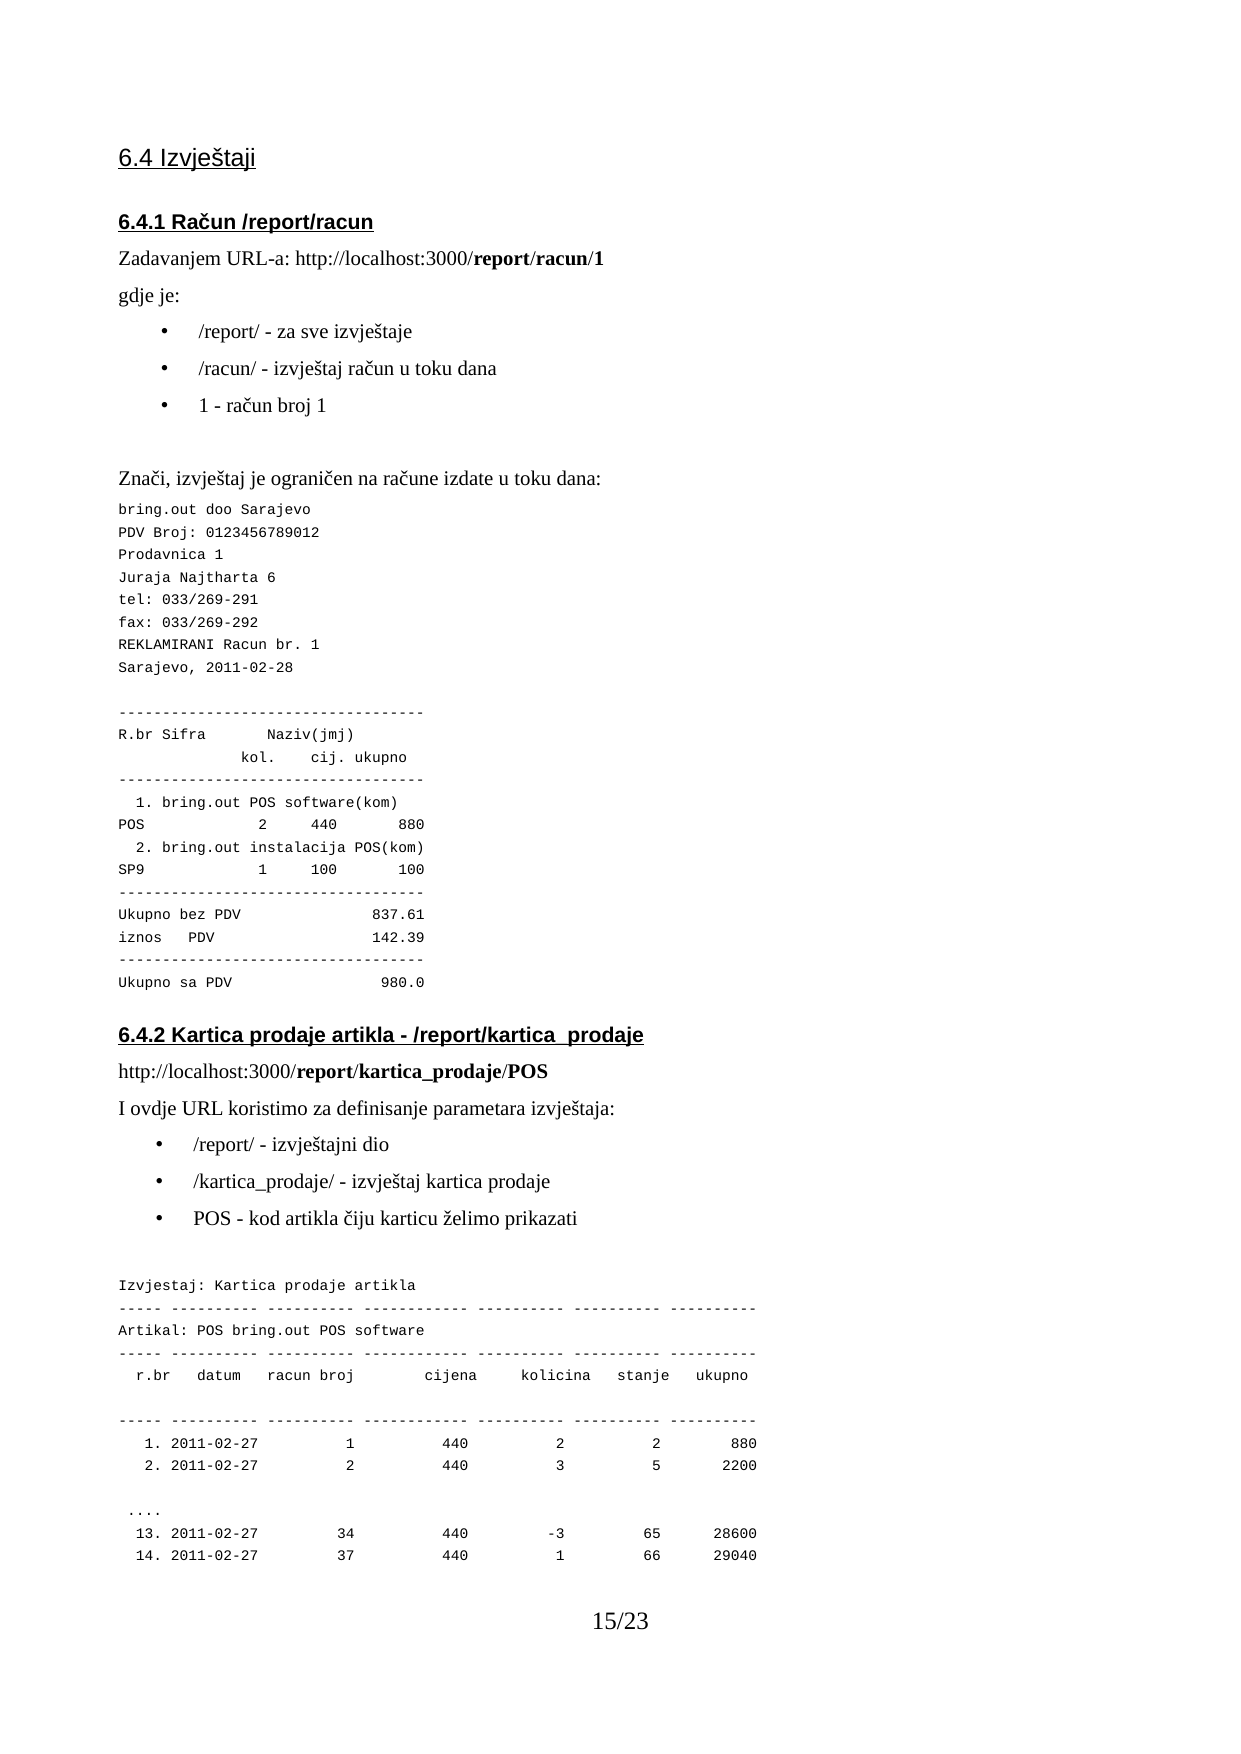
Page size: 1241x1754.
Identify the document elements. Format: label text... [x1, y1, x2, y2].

text r.br datum racun broj cijena kolicina stanje ukupno [118, 1369, 1122, 1385]
text Artikal: POS bring.out POS software [118, 1324, 1122, 1340]
text 13. 2011-02-27 34 440 -3 65 28600 [118, 1526, 1122, 1543]
text iznos PDV 142.39 [118, 930, 1122, 946]
text ----- ---------- ---------- ------------ ---------- ---------- ---------- [118, 1346, 1122, 1363]
text PDV Broj: 0123456789012 [118, 525, 1122, 541]
text 2. 2011-02-27 2 440 3 5 2200 [118, 1459, 1122, 1475]
text 1. 2011-02-27 1 440 2 2 880 [118, 1436, 1122, 1453]
text Ukupno sa PDV 980.0 [118, 975, 1122, 991]
text .... [118, 1504, 1122, 1520]
text R.br Sifra Naziv(jmj) [118, 727, 1122, 744]
text Izvjestaj: Kartica prodaje artikla [118, 1279, 1122, 1295]
text Zadavanjem URL-a: http://localhost:3000/report/racun/1 [118, 246, 1122, 270]
text 1. bring.out POS software(kom) [118, 795, 1122, 811]
list /kartica_prodaje/ - izvještaj kartica prodaje [156, 1169, 1122, 1193]
text SP9 1 100 100 [118, 862, 1122, 879]
text tel: 033/269-291 [118, 592, 1122, 609]
text fax: 033/269-292 [118, 615, 1122, 631]
text REKLAMIRANI Racun br. 1 [118, 637, 1122, 654]
list 1 - račun broj 1 [161, 393, 1122, 417]
text ----------------------------------- [118, 772, 1122, 789]
text gdje je: [118, 283, 1122, 307]
text Juraja Najtharta 6 [118, 570, 1122, 586]
subtitle 6.4 Izvještaji [118, 143, 1122, 172]
list /racun/ - izvještaj račun u toku dana [161, 356, 1122, 380]
list POS - kod artikla čiju karticu želimo prikazati [156, 1206, 1122, 1229]
text Znači, izvještaj je ograničen na račune izdate u toku dana: [118, 466, 1122, 490]
text POS 2 440 880 [118, 817, 1122, 834]
subtitle 6.4.2 Kartica prodaje artikla - /report/kartica_prodaje [118, 1022, 1122, 1047]
text kol. cij. ukupno [118, 750, 1122, 766]
text ----- ---------- ---------- ------------ ---------- ---------- ---------- [118, 1414, 1122, 1430]
text Ukupno bez PDV 837.61 [118, 907, 1122, 924]
text http://localhost:3000/report/kartica_prodaje/POS [118, 1059, 1122, 1083]
text Prodavnica 1 [118, 547, 1122, 564]
text ----------------------------------- [118, 952, 1122, 969]
text ----------------------------------- [118, 885, 1122, 901]
subtitle 6.4.1 Račun /report/racun [118, 209, 1122, 234]
text 2. bring.out instalacija POS(kom) [118, 840, 1122, 856]
text I ovdje URL koristimo za definisanje parametara izvještaja: [118, 1096, 1122, 1120]
text ----- ---------- ---------- ------------ ---------- ---------- ---------- [118, 1301, 1122, 1318]
text 14. 2011-02-27 37 440 1 66 29040 [118, 1549, 1122, 1565]
text bring.out doo Sarajevo [118, 502, 1122, 519]
list /report/ - izvještajni dio [156, 1132, 1122, 1156]
list /report/ - za sve izvještaje [161, 319, 1122, 343]
text Sarajevo, 2011-02-28 [118, 660, 1122, 676]
text ----------------------------------- [118, 705, 1122, 721]
